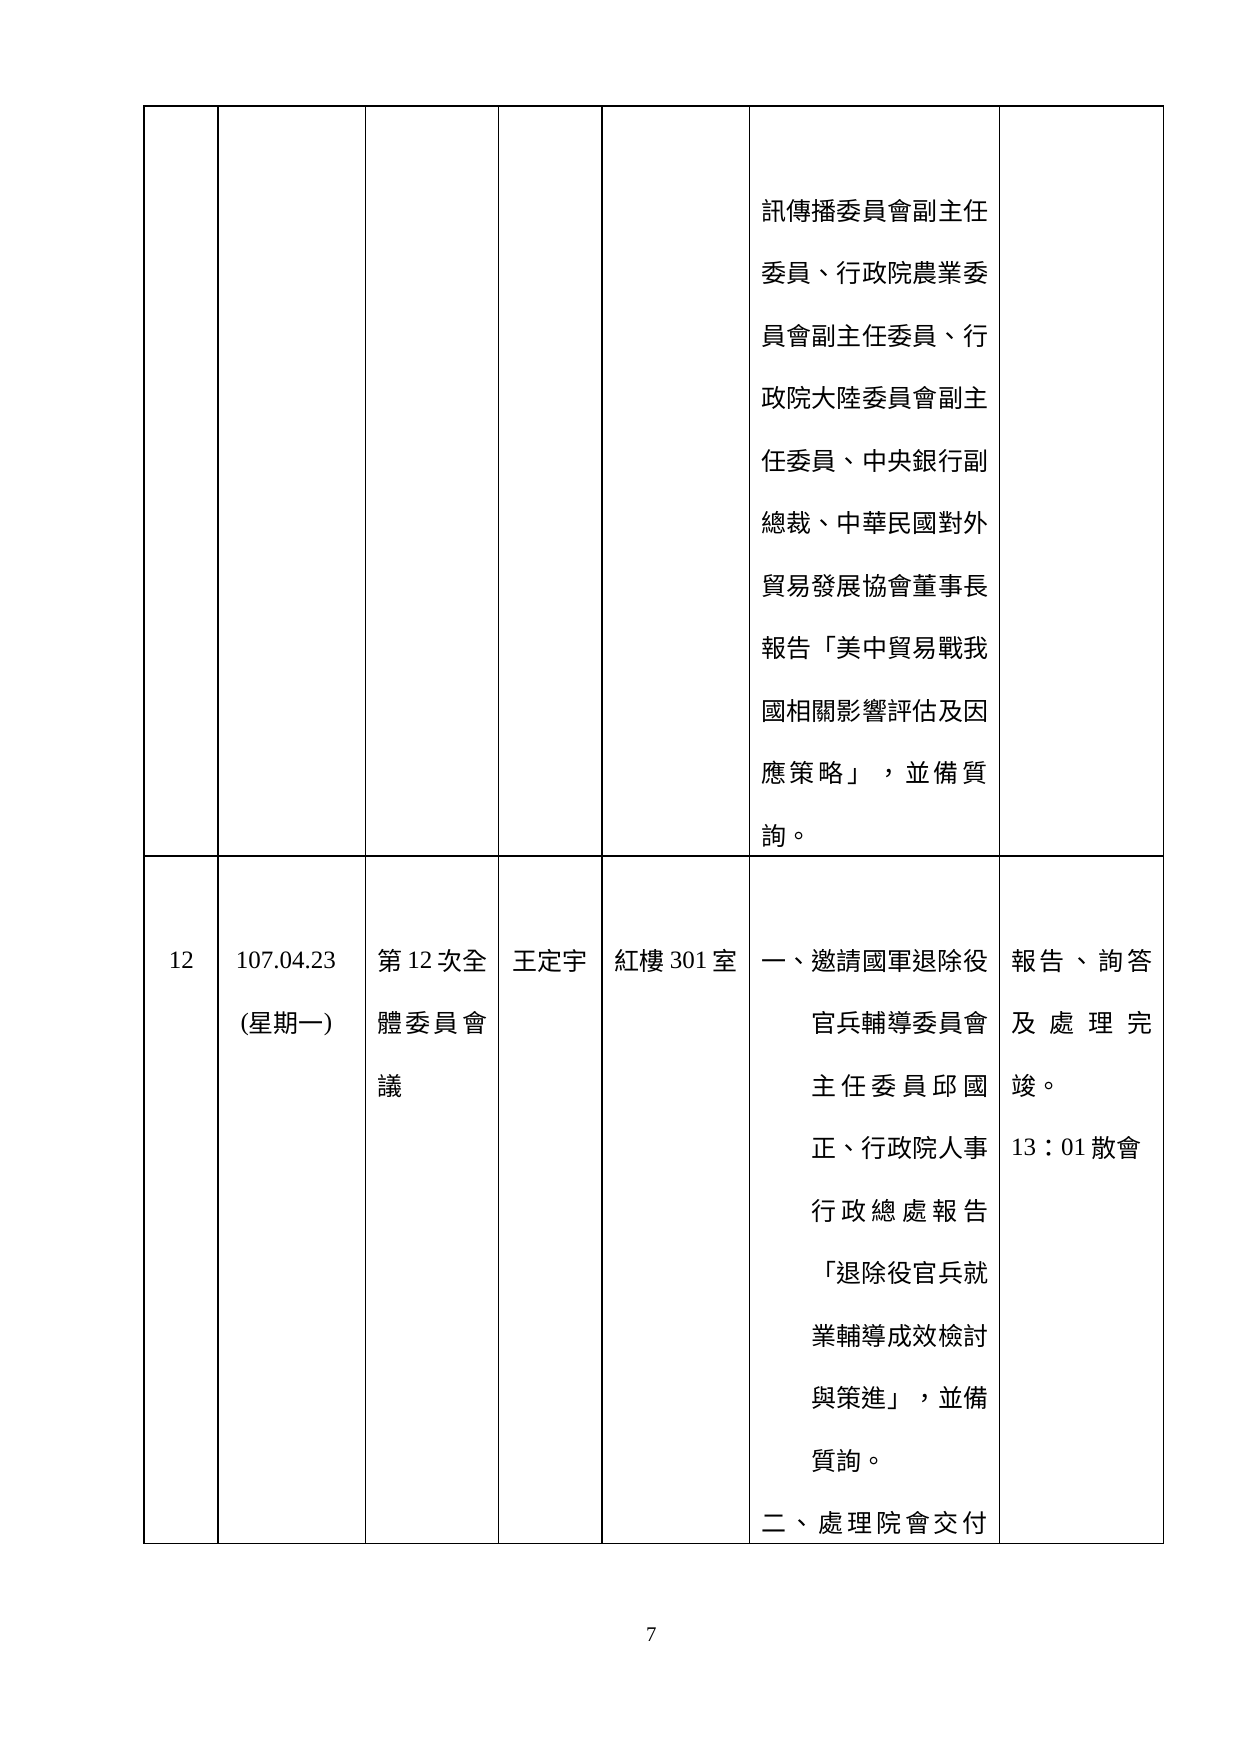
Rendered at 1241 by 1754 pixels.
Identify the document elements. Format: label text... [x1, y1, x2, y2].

table_cell [499, 107, 601, 855]
table_cell 訊傳播委員會副主任委員、行政院農業委員會副主任委員、行政院大陸委員會副主任委員、中央銀行副總裁、中華民國對外貿易發展協會董事長報告「美中貿易戰我國相關影響評估及因應策略」，並備質詢。 [750, 107, 999, 855]
table_cell [366, 107, 498, 855]
table_cell 紅樓301室 [603, 857, 749, 1543]
table_cell [1000, 107, 1163, 855]
table_cell 107.04.23 (星期一) [219, 857, 365, 1543]
table_cell 報告、詢答及處理完竣。 13：01散會 [1000, 857, 1163, 1543]
table_cell [603, 107, 749, 855]
table_cell 一、邀請國軍退除役官兵輔導委員會主任委員邱國正、行政院人事行政總處報告「退除役官兵就業輔導成效檢討與策進」，並備質詢。 二、處理院會交付 [750, 857, 999, 1543]
table_cell [145, 107, 217, 855]
table_cell 12 [145, 857, 217, 1543]
table_cell [219, 107, 365, 855]
table_cell 王定宇 [499, 857, 601, 1543]
table_cell 第12次全體委員會議 [366, 857, 498, 1543]
